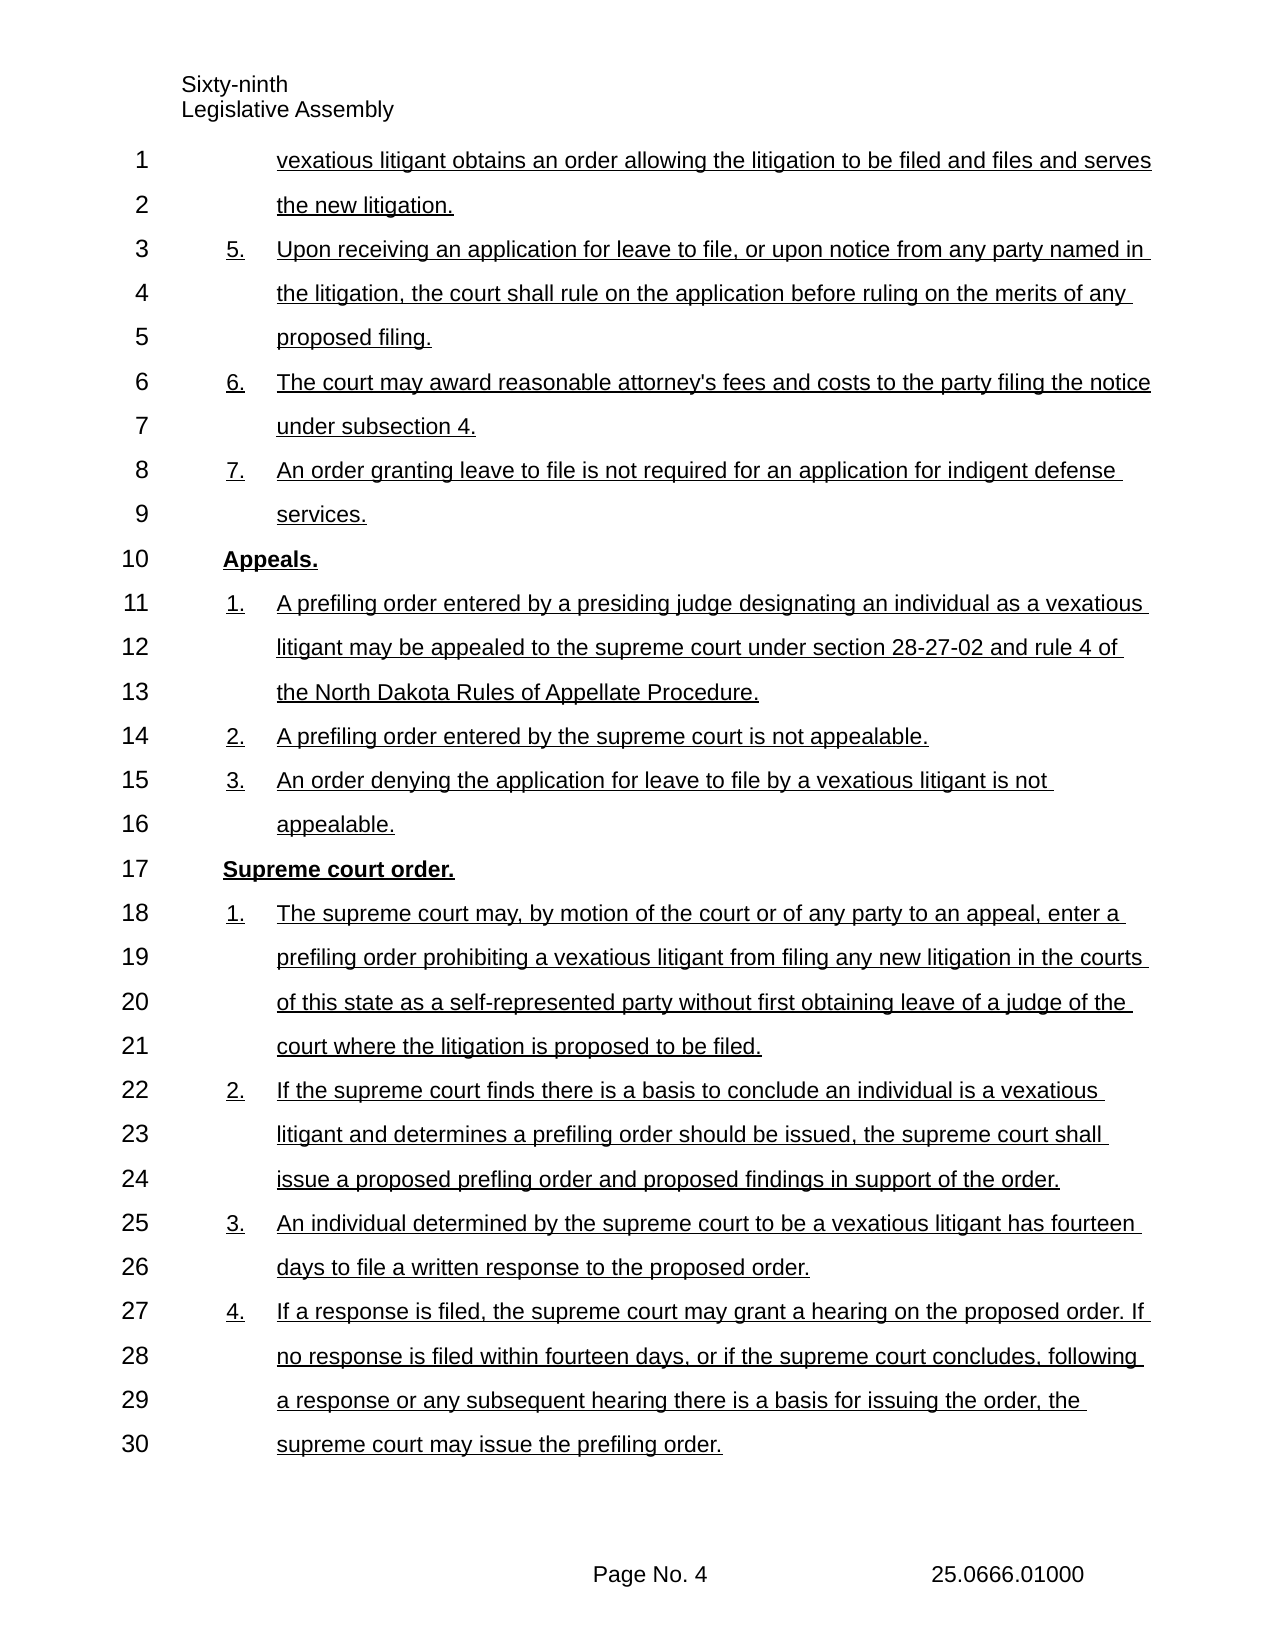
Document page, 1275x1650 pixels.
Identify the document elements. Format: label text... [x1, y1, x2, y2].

text vexatious litigant obtains an order allowing the litigation to be filed and files and serves the new litigation. [181, 133, 1154, 222]
text 6. The court may award reasonable attorney's fees and costs to the party filing the notice under subsection 4. [181, 355, 1154, 443]
subtitle Supreme court order. [181, 842, 1154, 886]
text 1. The supreme court may, by motion of the court or of any party to an appeal, enter a prefiling order prohibiting a vexatious litigant from filing any new litigation in the courts of this state as a self-represented party without first obtaining leave of a judge of the court where the litigation is proposed to be filed. [181, 886, 1154, 1063]
subtitle Appeals. [181, 532, 1154, 576]
text 5. Upon receiving an application for leave to file, or upon notice from any party named in the litigation, the court shall rule on the application before ruling on the merits of any proposed filing. [181, 222, 1154, 355]
text 1. A prefiling order entered by a presiding judge designating an individual as a vexatious litigant may be appealed to the supreme court under section 28‑27‑02 and rule 4 of the North Dakota Rules of Appellate Procedure. [181, 576, 1154, 709]
text 2. A prefiling order entered by the supreme court is not appealable. [181, 709, 1154, 753]
text 3. An individual determined by the supreme court to be a vexatious litigant has fourteen days to file a written response to the proposed order. [181, 1196, 1154, 1284]
text 4. If a response is filed, the supreme court may grant a hearing on the proposed order. If no response is filed within fourteen days, or if the supreme court concludes, following a response or any subsequent hearing there is a basis for issuing the order, the supreme court may issue the prefiling order. [181, 1284, 1154, 1461]
text 2. If the supreme court finds there is a basis to conclude an individual is a vexatious litigant and determines a prefiling order should be issued, the supreme court shall issue a proposed prefling order and proposed findings in support of the order. [181, 1063, 1154, 1196]
text 3. An order denying the application for leave to file by a vexatious litigant is not appealable. [181, 753, 1154, 842]
text 7. An order granting leave to file is not required for an application for indigent defense services. [181, 443, 1154, 532]
